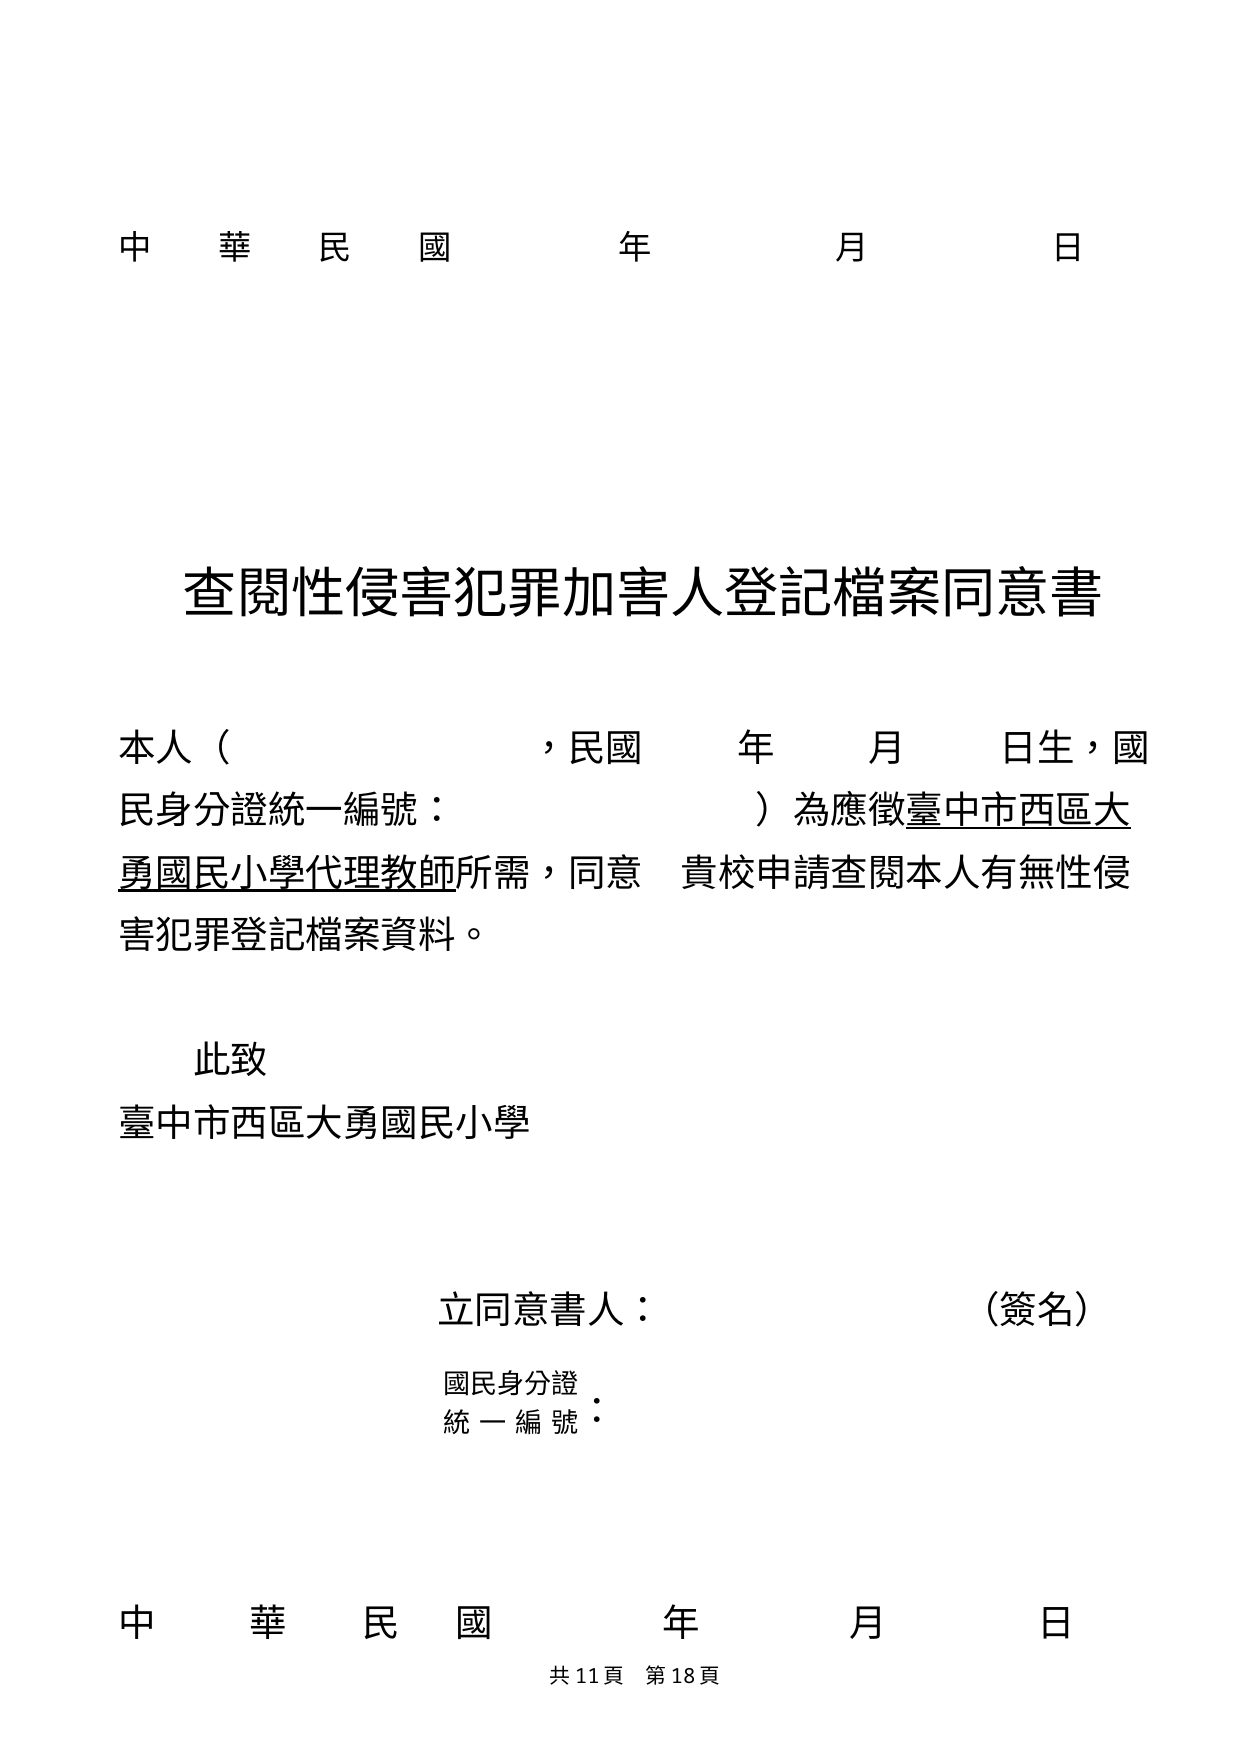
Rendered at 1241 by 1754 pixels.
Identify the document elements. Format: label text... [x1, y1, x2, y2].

text 本人（ ，民國 年 月 日生，國民身分證統一編號： ）為應徵臺中市西區大勇國民小學代理教師所需，同意 貴校申請查閱本人有無性侵害犯罪登記檔案資料。 [118, 703, 1152, 953]
text 此致 [118, 1016, 1152, 1078]
text 中 華 民 國 年 月 日 [118, 203, 1152, 266]
text 立同意書人： （簽名） [118, 1266, 1152, 1328]
text 臺中市西區大勇國民小學 [118, 1078, 1152, 1141]
text 中 華 民 國 年 月 日 [118, 1578, 1152, 1641]
text 國民身分證統一編號： [118, 1328, 1152, 1453]
text 查閱性侵害犯罪加害人登記檔案同意書 [118, 516, 1168, 641]
